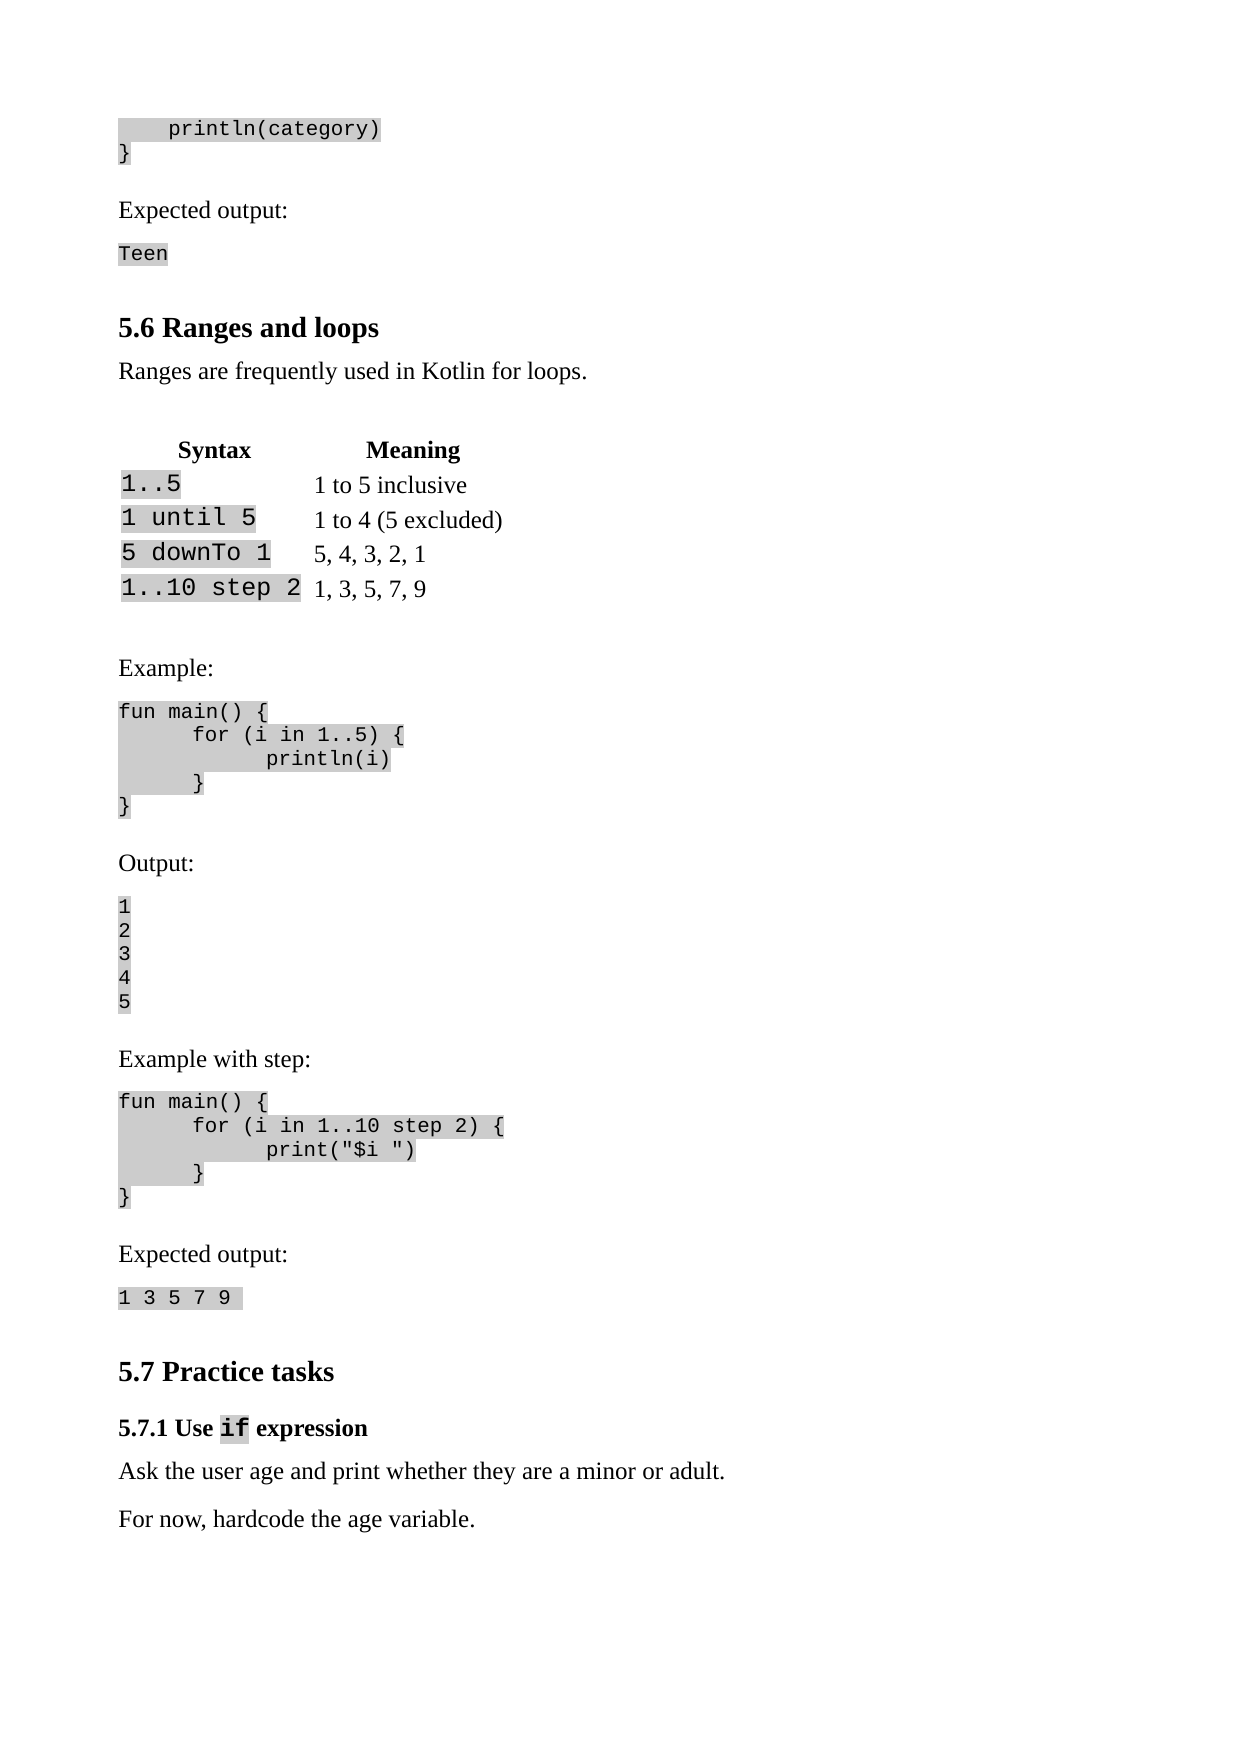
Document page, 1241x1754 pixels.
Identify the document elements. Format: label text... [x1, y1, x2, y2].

table_cell 1..10 step 2 [118, 571, 311, 606]
text Ranges are frequently used in Kotlin for loops. [118, 356, 1122, 385]
text } } [118, 1162, 1122, 1209]
table_cell 1 to 5 inclusive [311, 467, 515, 502]
text println(category) [118, 118, 1122, 142]
text Ask the user age and print whether they are a minor or adult. [118, 1456, 1122, 1485]
text fun main() { for (i in 1..10 step 2) { [118, 1091, 1122, 1139]
table_header Meaning [311, 433, 515, 467]
subtitle 5.6 Ranges and loops [118, 310, 1122, 344]
table_cell 1, 3, 5, 7, 9 [311, 571, 515, 606]
text Example: [118, 653, 1122, 682]
table_cell 1 until 5 [118, 502, 311, 536]
text 3 [118, 943, 1122, 967]
text 4 [118, 967, 1122, 991]
table_cell 5 downTo 1 [118, 536, 311, 571]
text print("$i ") [118, 1139, 1122, 1162]
text 5 [118, 991, 1122, 1014]
text Output: [118, 848, 1122, 877]
text For now, hardcode the age variable. [118, 1504, 1122, 1533]
subtitle 5.7.1 Use if expression [118, 1413, 1122, 1444]
subtitle 5.7 Practice tasks [118, 1354, 1122, 1388]
table_header Syntax [118, 433, 311, 467]
text Teen [118, 242, 1122, 266]
text println(i) [118, 748, 1122, 772]
text fun main() { [118, 701, 1122, 724]
text Example with step: [118, 1044, 1122, 1072]
table_cell 1..5 [118, 467, 311, 502]
text } } [118, 772, 1122, 819]
text 1 3 5 7 9 [118, 1287, 1122, 1310]
text for (i in 1..5) { [118, 724, 1122, 748]
text 1 [118, 896, 1122, 920]
text Expected output: [118, 1239, 1122, 1268]
table_cell 5, 4, 3, 2, 1 [311, 536, 515, 571]
text 2 [118, 920, 1122, 943]
text } [118, 142, 1122, 165]
text Expected output: [118, 195, 1122, 224]
table_cell 1 to 4 (5 excluded) [311, 502, 515, 536]
